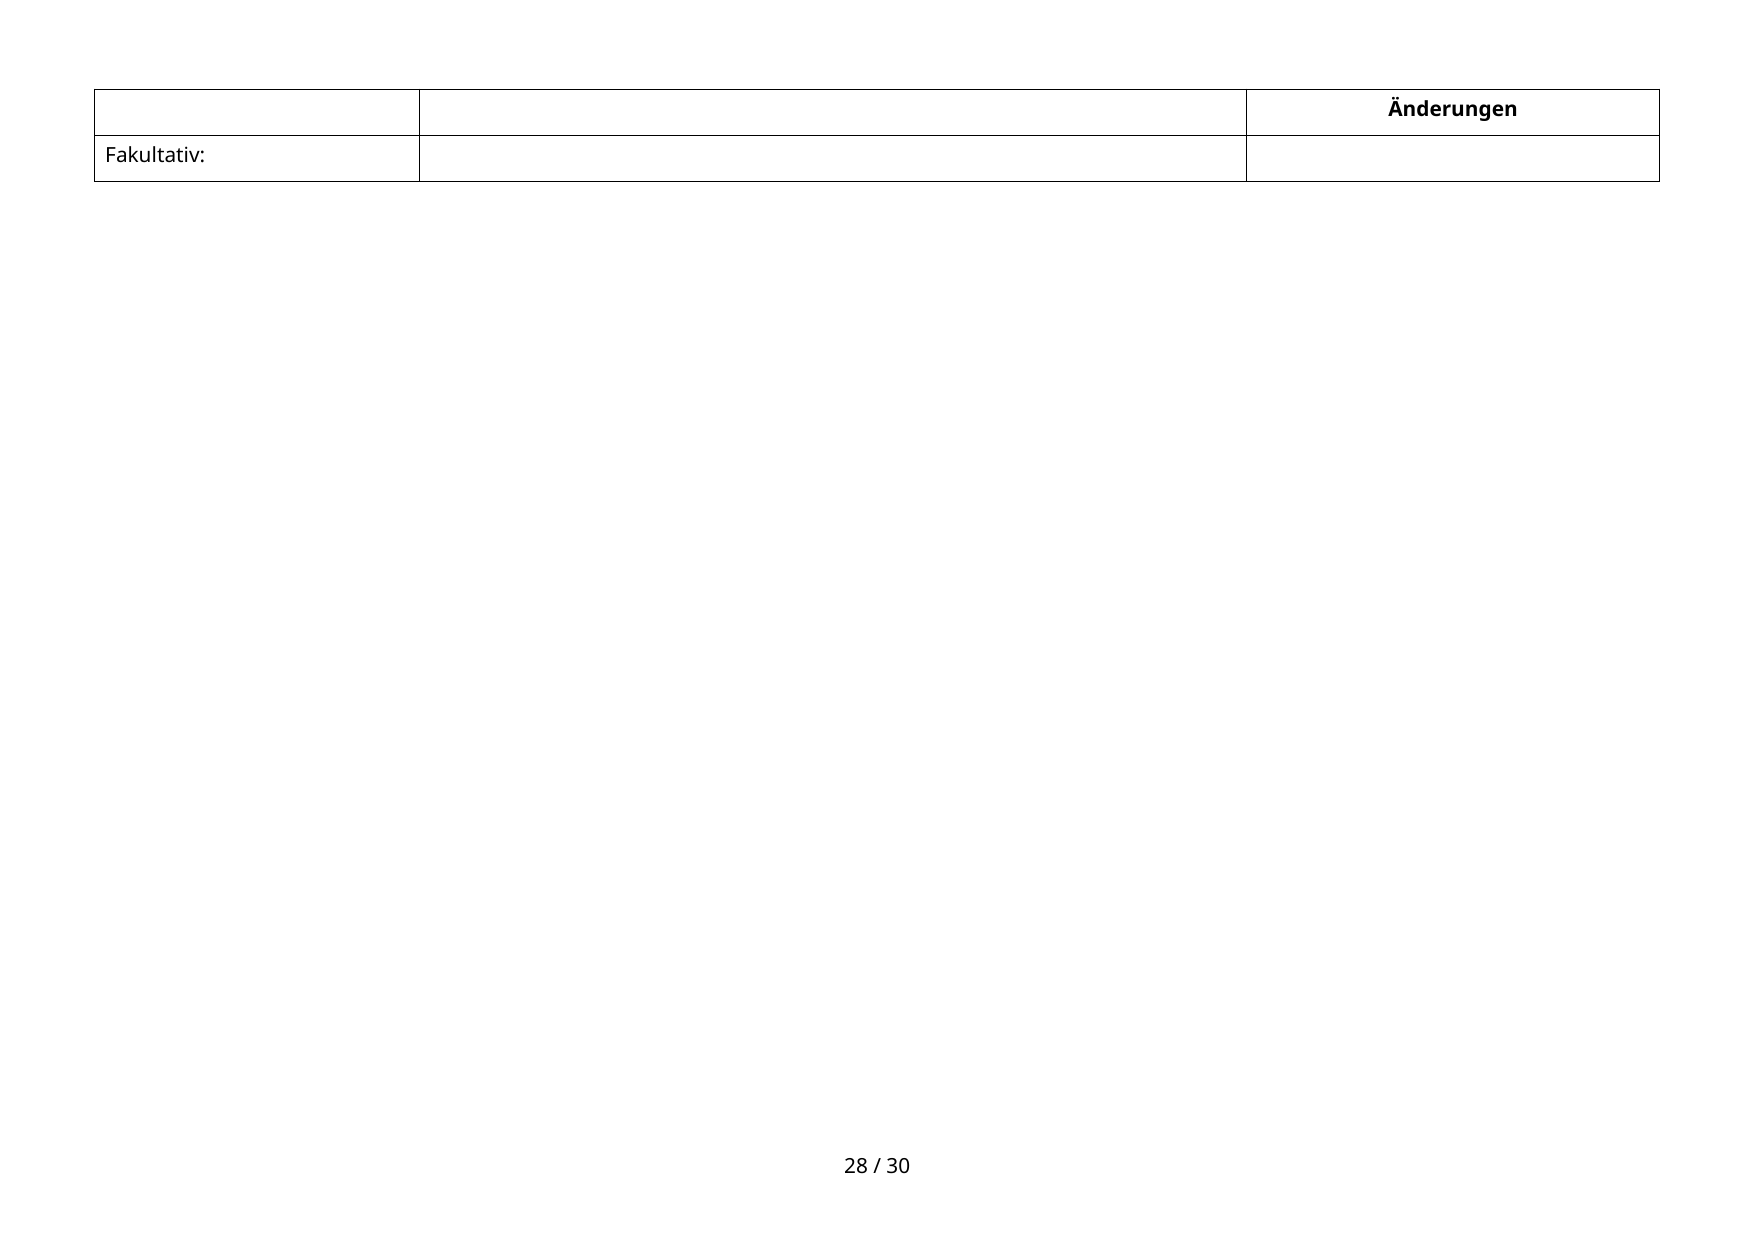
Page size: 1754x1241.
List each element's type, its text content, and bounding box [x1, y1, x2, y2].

table_header Änderungen [1247, 90, 1659, 134]
table_cell [1247, 136, 1659, 181]
table_header [420, 90, 1246, 134]
table_header [95, 90, 419, 134]
table_cell [420, 136, 1246, 181]
table_cell Fakultativ: [95, 136, 419, 181]
